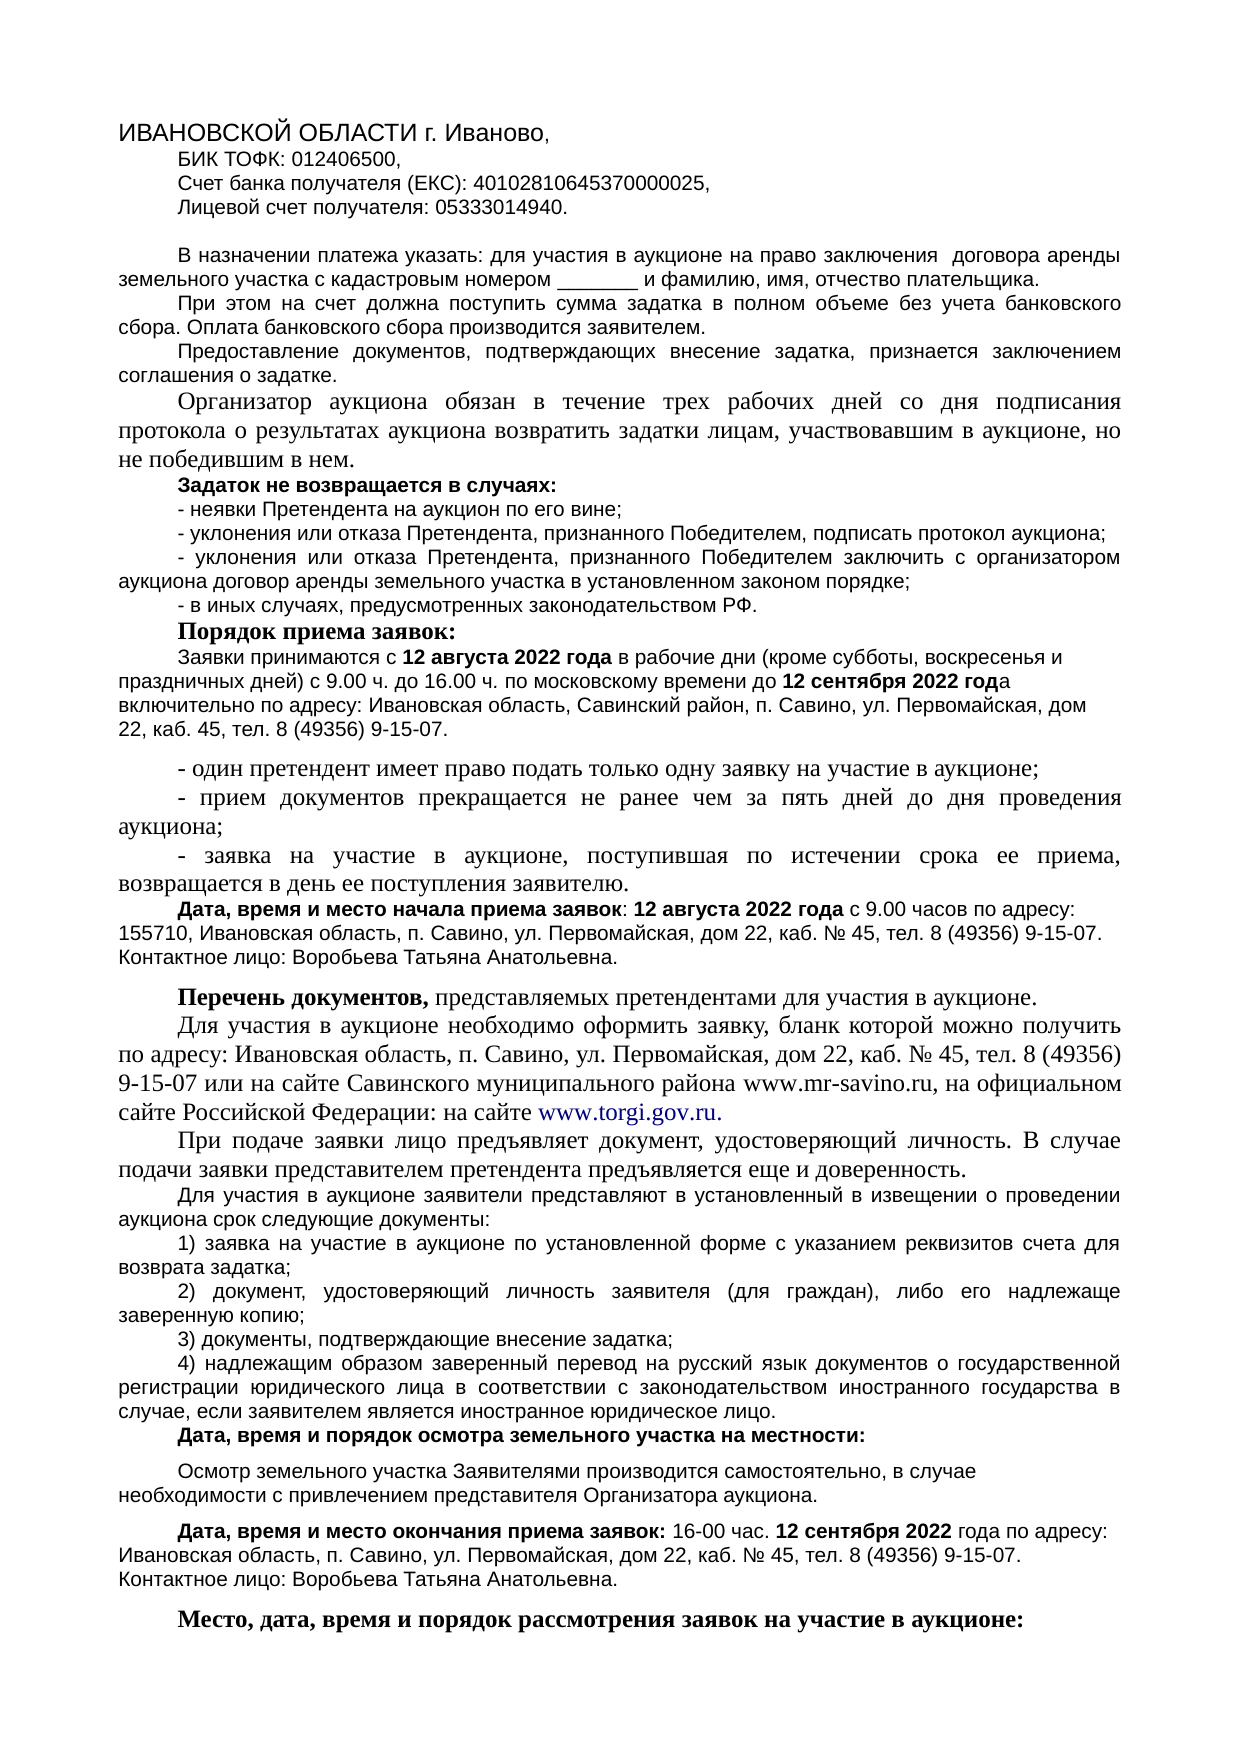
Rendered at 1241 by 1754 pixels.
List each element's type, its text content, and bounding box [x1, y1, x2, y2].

text Предоставление документов, подтверждающих внесение задатка, признается заключением соглашения о задатке. [118, 338, 1122, 386]
text При этом на счет должна поступить сумма задатка в полном объеме без учета банковского сбора. Оплата банковского сбора производится заявителем. [118, 291, 1122, 338]
text Дата, время и порядок осмотра земельного участка на местности: [118, 1422, 1122, 1446]
text Организатор аукциона обязан в течение трех рабочих дней со дня подписания протокола о результатах аукциона возвратить задатки лицам, участвовавшим в аукционе, но не победившим в нем. [118, 386, 1122, 473]
text Дата, время и место окончания приема заявок: 16-00 час. 12 сентября 2022 года по адресу: Ивановская область, п. Савино, ул. Первомайская, дом 22, каб. № 45, тел. 8 (49356) 9-15-07. Контактное лицо: Воробьева Татьяна Анатольевна. [118, 1519, 1122, 1591]
text - в иных случаях, предусмотренных законодательством РФ. [118, 592, 1122, 616]
text 2) документ, удостоверяющий личность заявителя (для граждан), либо его надлежаще заверенную копию; [118, 1279, 1122, 1327]
text - прием документов прекращается не ранее чем за пять дней до дня проведения аукциона; [118, 782, 1122, 840]
text Дата, время и место начала приема заявок: 12 августа 2022 года с 9.00 часов по адресу: 155710, Ивановская область, п. Савино, ул. Первомайская, дом 22, каб. № 45, тел. 8 (49356) 9-15-07. Контактное лицо: Воробьева Татьяна Анатольевна. [118, 897, 1122, 969]
text В назначении платежа указать: для участия в аукционе на право заключения договора аренды земельного участка с кадастровым номером _______ и фамилию, имя, отчество плательщика. [118, 243, 1122, 291]
text ИВАНОВСКОЙ ОБЛАСТИ г. Иваново, [118, 118, 1122, 147]
text Задаток не возвращается в случаях: [118, 473, 1122, 497]
text - уклонения или отказа Претендента, признанного Победителем заключить с организатором аукциона договор аренды земельного участка в установленном законом порядке; [118, 544, 1122, 592]
text Порядок приема заявок: [118, 616, 1122, 645]
text Для участия в аукционе необходимо оформить заявку, бланк которой можно получить по адресу: Ивановская область, п. Савино, ул. Первомайская, дом 22, каб. № 45, тел. 8 (49356) 9-15-07 или на сайте Савинского муниципального района www.mr-savino.ru, на официальном сайте Российской Федерации: на сайте www.torgi.gov.ru. [118, 1010, 1122, 1125]
text Лицевой счет получателя: 05333014940. [118, 195, 1122, 219]
text - уклонения или отказа Претендента, признанного Победителем, подписать протокол аукциона; [118, 521, 1122, 544]
text При подаче заявки лицо предъявляет документ, удостоверяющий личность. В случае подачи заявки представителем претендента предъявляется еще и доверенность. [118, 1125, 1122, 1183]
subtitle Перечень документов, представляемых претендентами для участия в аукционе. [118, 982, 1122, 1010]
text Осмотр земельного участка Заявителями производится самостоятельно, в случае необходимости с привлечением представителя Организатора аукциона. [118, 1459, 1122, 1507]
text БИК ТОФК: 012406500, [118, 147, 1122, 171]
text 3) документы, подтверждающие внесение задатка; [118, 1327, 1122, 1351]
text 4) надлежащим образом заверенный перевод на русский язык документов о государственной регистрации юридического лица в соответствии с законодательством иностранного государства в случае, если заявителем является иностранное юридическое лицо. [118, 1351, 1122, 1422]
text - один претендент имеет право подать только одну заявку на участие в аукционе; [118, 753, 1122, 782]
text Место, дата, время и порядок рассмотрения заявок на участие в аукционе: [118, 1604, 1122, 1632]
text - неявки Претендента на аукцион по его вине; [118, 497, 1122, 521]
text Для участия в аукционе заявители представляют в установленный в извещении о проведении аукциона срок следующие документы: [118, 1183, 1122, 1231]
text Счет банка получателя (ЕКС): 40102810645370000025, [118, 171, 1122, 195]
text - заявка на участие в аукционе, поступившая по истечении срока ее приема, возвращается в день ее поступления заявителю. [118, 840, 1122, 897]
text Заявки принимаются с 12 августа 2022 года в рабочие дни (кроме субботы, воскресенья и праздничных дней) с 9.00 ч. до 16.00 ч. по московскому времени до 12 сентября 2022 года включительно по адресу: Ивановская область, Савинский район, п. Савино, ул. Первомайская, дом 22, каб. 45, тел. 8 (49356) 9-15-07. [118, 645, 1122, 741]
text 1) заявка на участие в аукционе по установленной форме с указанием реквизитов счета для возврата задатка; [118, 1231, 1122, 1279]
